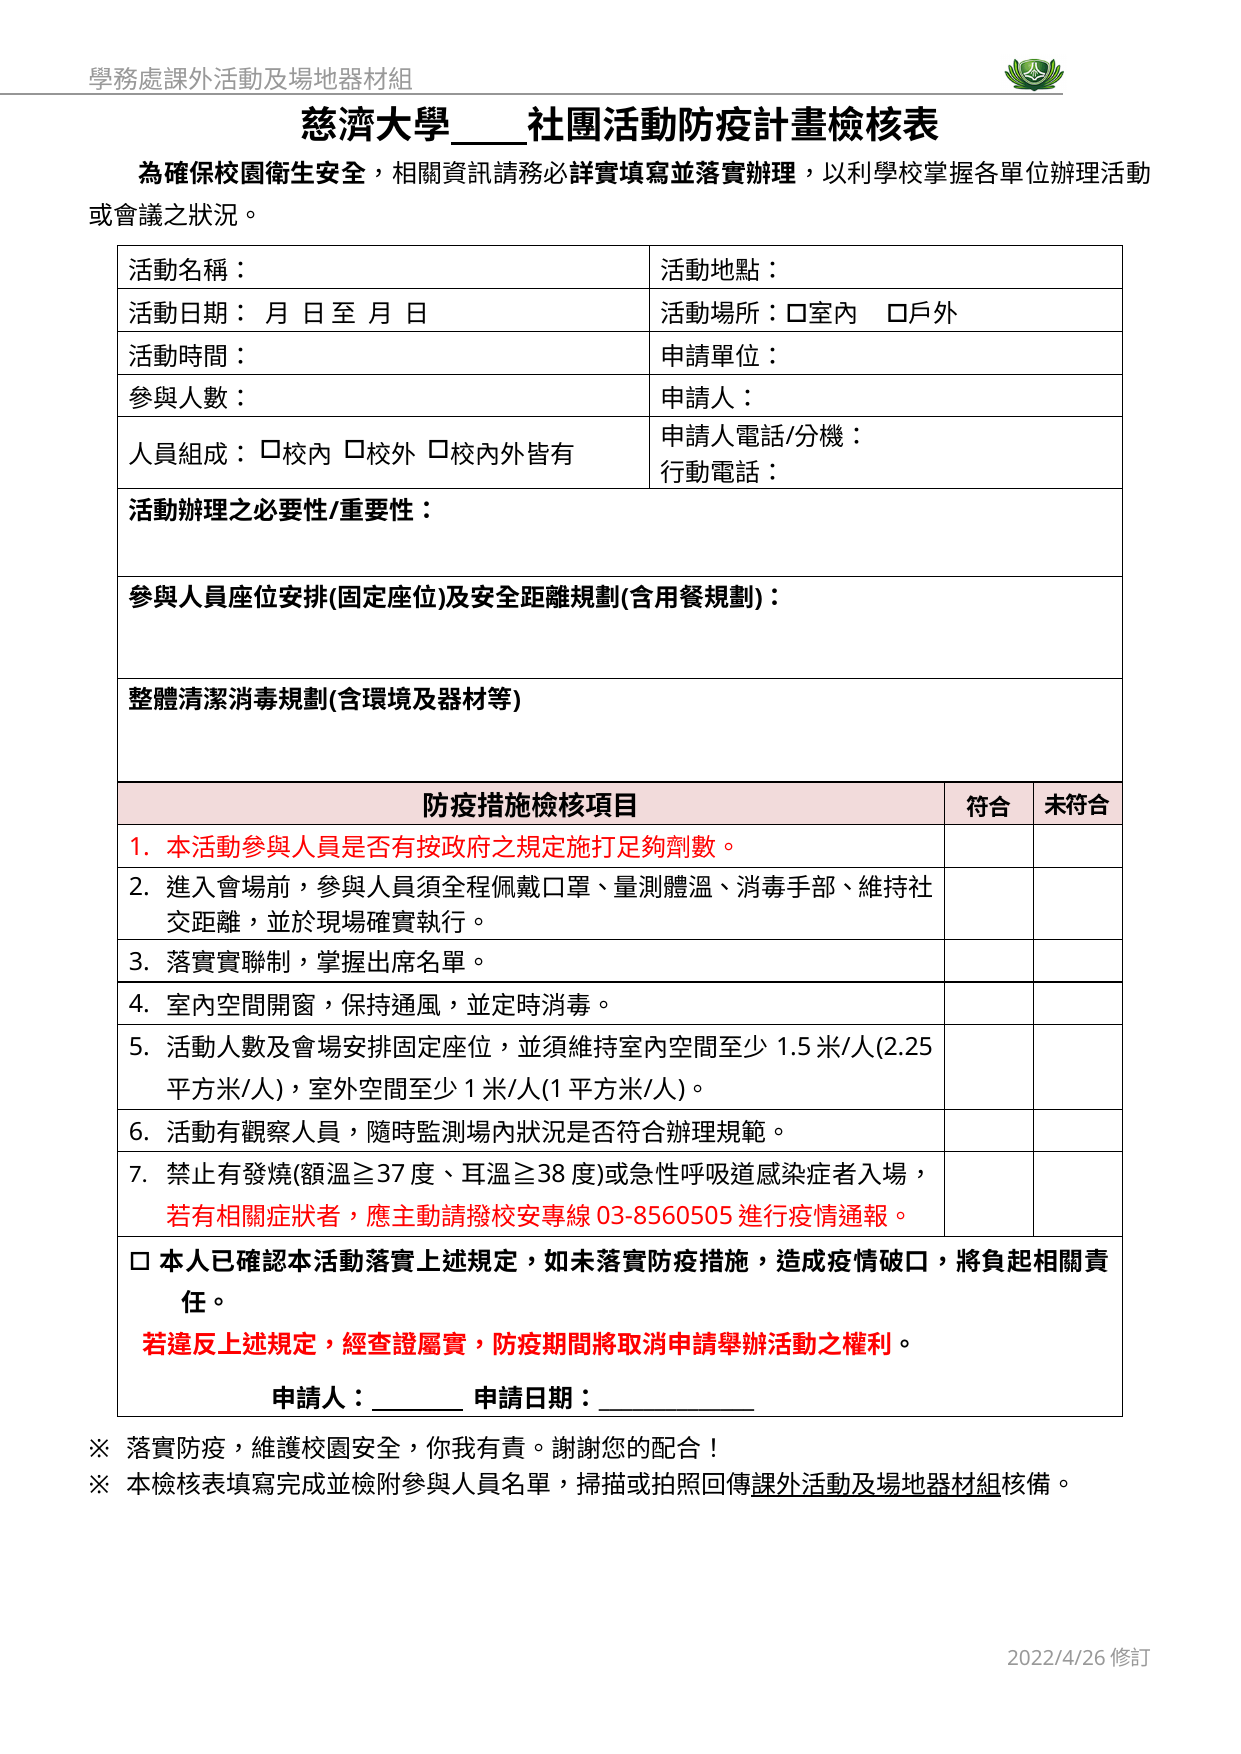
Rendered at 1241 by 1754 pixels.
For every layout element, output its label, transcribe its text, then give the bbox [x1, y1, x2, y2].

table_cell 活動辦理之必要性/重要性： [118, 489, 1122, 576]
picture [1000, 54, 1067, 93]
table_cell 申請單位： [650, 332, 1122, 373]
table_cell [945, 1152, 1033, 1236]
table_cell 活動有觀察人員，隨時監測場內狀況是否符合辦理規範。 [118, 1110, 944, 1151]
table_cell 進入會場前，參與人員須全程佩戴口罩、量測體溫、消毒手部、維持社交距離，並於現場確實執行。 [118, 868, 944, 939]
table_header 活動名稱： [118, 246, 649, 288]
table_cell [945, 1025, 1033, 1108]
table_cell 整體清潔消毒規劃(含環境及器材等) [118, 679, 1122, 781]
text 慈濟大學 社團活動防疫計畫檢核表 [89, 95, 1152, 149]
table_cell 參與人數： [118, 375, 649, 416]
table_cell 禁止有發燒(額溫≧37度、耳溫≧38度)或急性呼吸道感染症者入場，若有相關症狀者，應主動請撥校安專線03-8560505進行疫情通報。 [118, 1152, 944, 1236]
table_cell 符合 [945, 783, 1033, 824]
table_cell [1034, 1025, 1122, 1108]
table_cell [1034, 983, 1122, 1024]
table_cell [1034, 1152, 1122, 1236]
table_cell 申請人： [650, 375, 1122, 416]
table_cell 室內空間開窗，保持通風，並定時消毒。 [118, 983, 944, 1024]
table_cell  本人已確認本活動落實上述規定，如未落實防疫措施，造成疫情破口，將負起相關責任。 若違反上述規定，經查證屬實，防疫期間將取消申請舉辦活動之權利。 申請人： 申請日期：______________ [118, 1237, 1122, 1416]
table_cell 防疫措施檢核項目 [118, 783, 944, 824]
table_cell 參與人員座位安排(固定座位)及安全距離規劃(含用餐規劃)： [118, 577, 1122, 678]
table_cell [1034, 868, 1122, 939]
table_cell [1034, 940, 1122, 981]
list 落實防疫，維護校園安全，你我有責。謝謝您的配合！ [89, 1429, 1152, 1465]
table_cell 活動日期： 月 日 至 月 日 [118, 289, 649, 331]
list 本檢核表填寫完成並檢附參與人員名單，掃描或拍照回傳課外活動及場地器材組核備。 [89, 1465, 1187, 1500]
table_cell [1034, 825, 1122, 867]
table_cell [945, 1110, 1033, 1151]
table_header 活動地點： [650, 246, 1122, 288]
table_cell 人員組成： 校內 校外 校內外皆有 [118, 417, 649, 488]
text 為確保校園衛生安全，相關資訊請務必詳實填寫並落實辦理，以利學校掌握各單位辦理活動或會議之狀況。 [89, 149, 1152, 233]
table_cell 未符合 [1034, 783, 1122, 824]
table_cell 本活動參與人員是否有按政府之規定施打足夠劑數。 [118, 825, 944, 867]
table_cell [1034, 1110, 1122, 1151]
table_cell [945, 868, 1033, 939]
table_cell 落實實聯制，掌握出席名單。 [118, 940, 944, 981]
table_cell 活動人數及會場安排固定座位，並須維持室內空間至少1.5米/人(2.25平方米/人)，室外空間至少1米/人(1平方米/人)。 [118, 1025, 944, 1108]
table_cell 活動場所：室內 戶外 [650, 289, 1122, 331]
table_cell [945, 940, 1033, 981]
table_cell [945, 983, 1033, 1024]
table_cell 申請人電話/分機： 行動電話： [650, 417, 1122, 488]
table_cell [945, 825, 1033, 867]
table_cell 活動時間： [118, 332, 649, 373]
